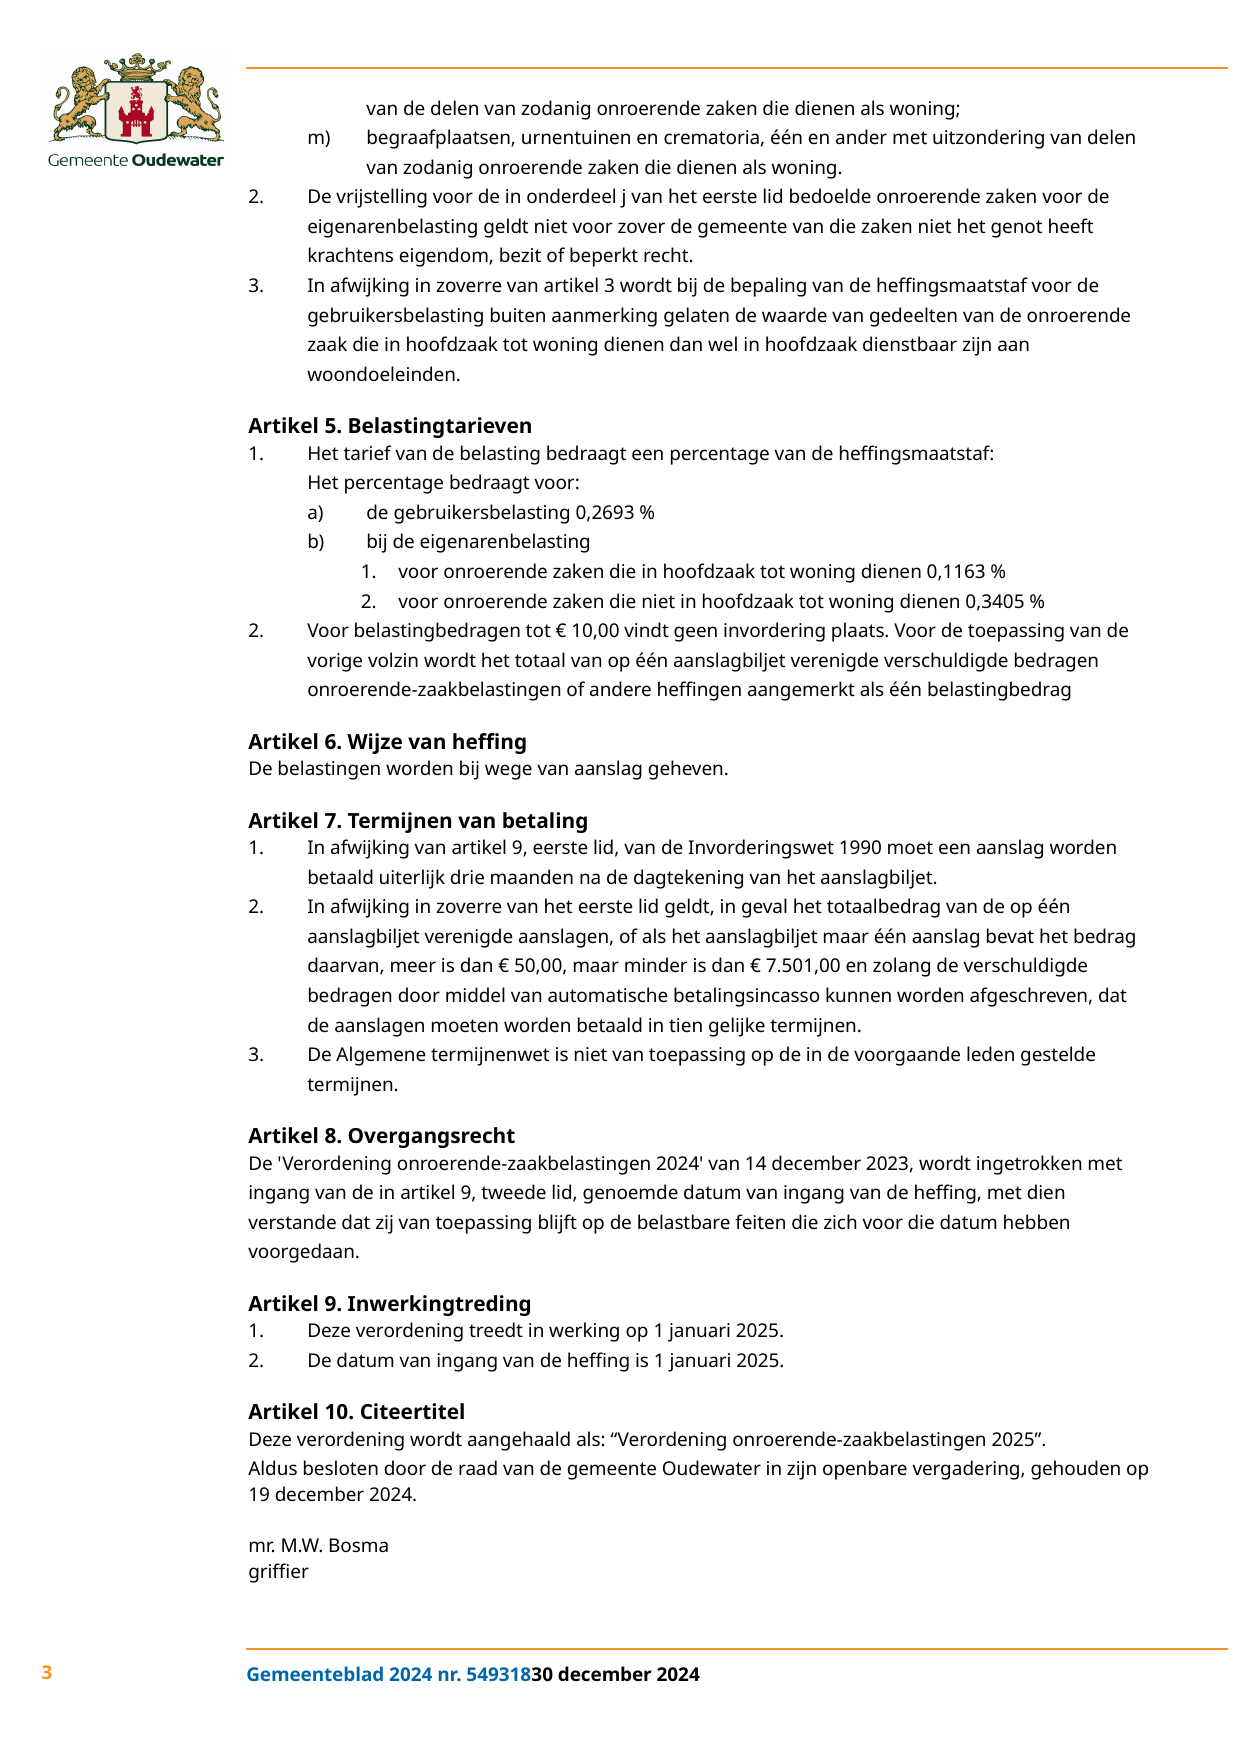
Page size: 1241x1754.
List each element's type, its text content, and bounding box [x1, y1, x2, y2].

list In afwijking in zoverre van het eerste lid geldt, in geval het totaalbedrag van de op één aanslagbiljet verenigde aanslagen, of als het aanslagbiljet maar één aanslag bevat het bedrag daarvan, meer is dan € 50,00, maar minder is dan € 7.501,00 en zolang de verschuldigde bedragen door middel van automatische betalingsincasso kunnen worden afgeschreven, dat de aanslagen moeten worden betaald in tien gelijke termijnen. [248, 893, 1152, 1037]
list Voor belastingbedragen tot € 10,00 vindt geen invordering plaats. Voor de toepassing van de vorige volzin wordt het totaal van op één aanslagbiljet verenigde verschuldigde bedragen onroerende-zaakbelastingen of andere heffingen aangemerkt als één belastingbedrag [248, 617, 1152, 702]
text Artikel 7. Termijnen van betaling [248, 806, 1152, 834]
list De datum van ingang van de heffing is 1 januari 2025. [248, 1347, 1152, 1373]
list In afwijking in zoverre van artikel 3 wordt bij de bepaling van de heffingsmaatstaf voor de gebruikersbelasting buiten aanmerking gelaten de waarde van gedeelten van de onroerende zaak die in hoofdzaak tot woning dienen dan wel in hoofdzaak dienstbaar zijn aan woondoeleinden. [248, 272, 1152, 387]
list van de delen van zodanig onroerende zaken die dienen als woning; [307, 95, 1152, 121]
text Artikel 6. Wijze van heffing [248, 727, 1152, 755]
text Artikel 10. Citeertitel [248, 1397, 1152, 1426]
list In afwijking van artikel 9, eerste lid, van de Invorderingswet 1990 moet een aanslag worden betaald uiterlijk drie maanden na de dagtekening van het aanslagbiljet. [248, 834, 1152, 889]
text Artikel 8. Overgangsrecht [248, 1121, 1152, 1150]
list begraafplaatsen, urnentuinen en crematoria, één en ander met uitzondering van delen van zodanig onroerende zaken die dienen als woning. [307, 124, 1152, 180]
list De Algemene termijnenwet is niet van toepassing op de in de voorgaande leden gestelde termijnen. [248, 1041, 1152, 1097]
text De belastingen worden bij wege van aanslag geheven. [248, 755, 1152, 781]
text Aldus besloten door de raad van de gemeente Oudewater in zijn openbare vergadering, gehouden op 19 december 2024. [248, 1455, 1152, 1507]
text Artikel 9. Inwerkingtreding [248, 1289, 1152, 1317]
list Het percentage bedraagt voor: [248, 469, 1152, 495]
text Deze verordening wordt aangehaald als: “Verordening onroerende-zaakbelastingen 2025”. [248, 1426, 1152, 1452]
list bij de eigenarenbelasting [307, 529, 1152, 554]
list Het tarief van de belasting bedraagt een percentage van de heffingsmaatstaf: [248, 440, 1152, 466]
text De 'Verordening onroerende-zaakbelastingen 2024' van 14 december 2023, wordt ingetrokken met ingang van de in artikel 9, tweede lid, genoemde datum van ingang van de heffing, met dien verstande dat zij van toepassing blijft op de belastbare feiten die zich voor die datum hebben voorgedaan. [248, 1150, 1152, 1264]
list Deze verordening treedt in werking op 1 januari 2025. [248, 1317, 1152, 1343]
picture [41, 47, 231, 172]
list voor onroerende zaken die in hoofdzaak tot woning dienen 0,1163 % [361, 558, 1152, 584]
list voor onroerende zaken die niet in hoofdzaak tot woning dienen 0,3405 % [361, 588, 1152, 613]
text Artikel 5. Belastingtarieven [248, 411, 1152, 440]
list De vrijstelling voor de in onderdeel j van het eerste lid bedoelde onroerende zaken voor de eigenarenbelasting geldt niet voor zover de gemeente van die zaken niet het genot heeft krachtens eigendom, bezit of beperkt recht. [248, 183, 1152, 268]
text mr. M.W. Bosma [248, 1533, 1152, 1558]
list de gebruikersbelasting 0,2693 % [307, 499, 1152, 525]
text griffier [248, 1558, 1152, 1584]
